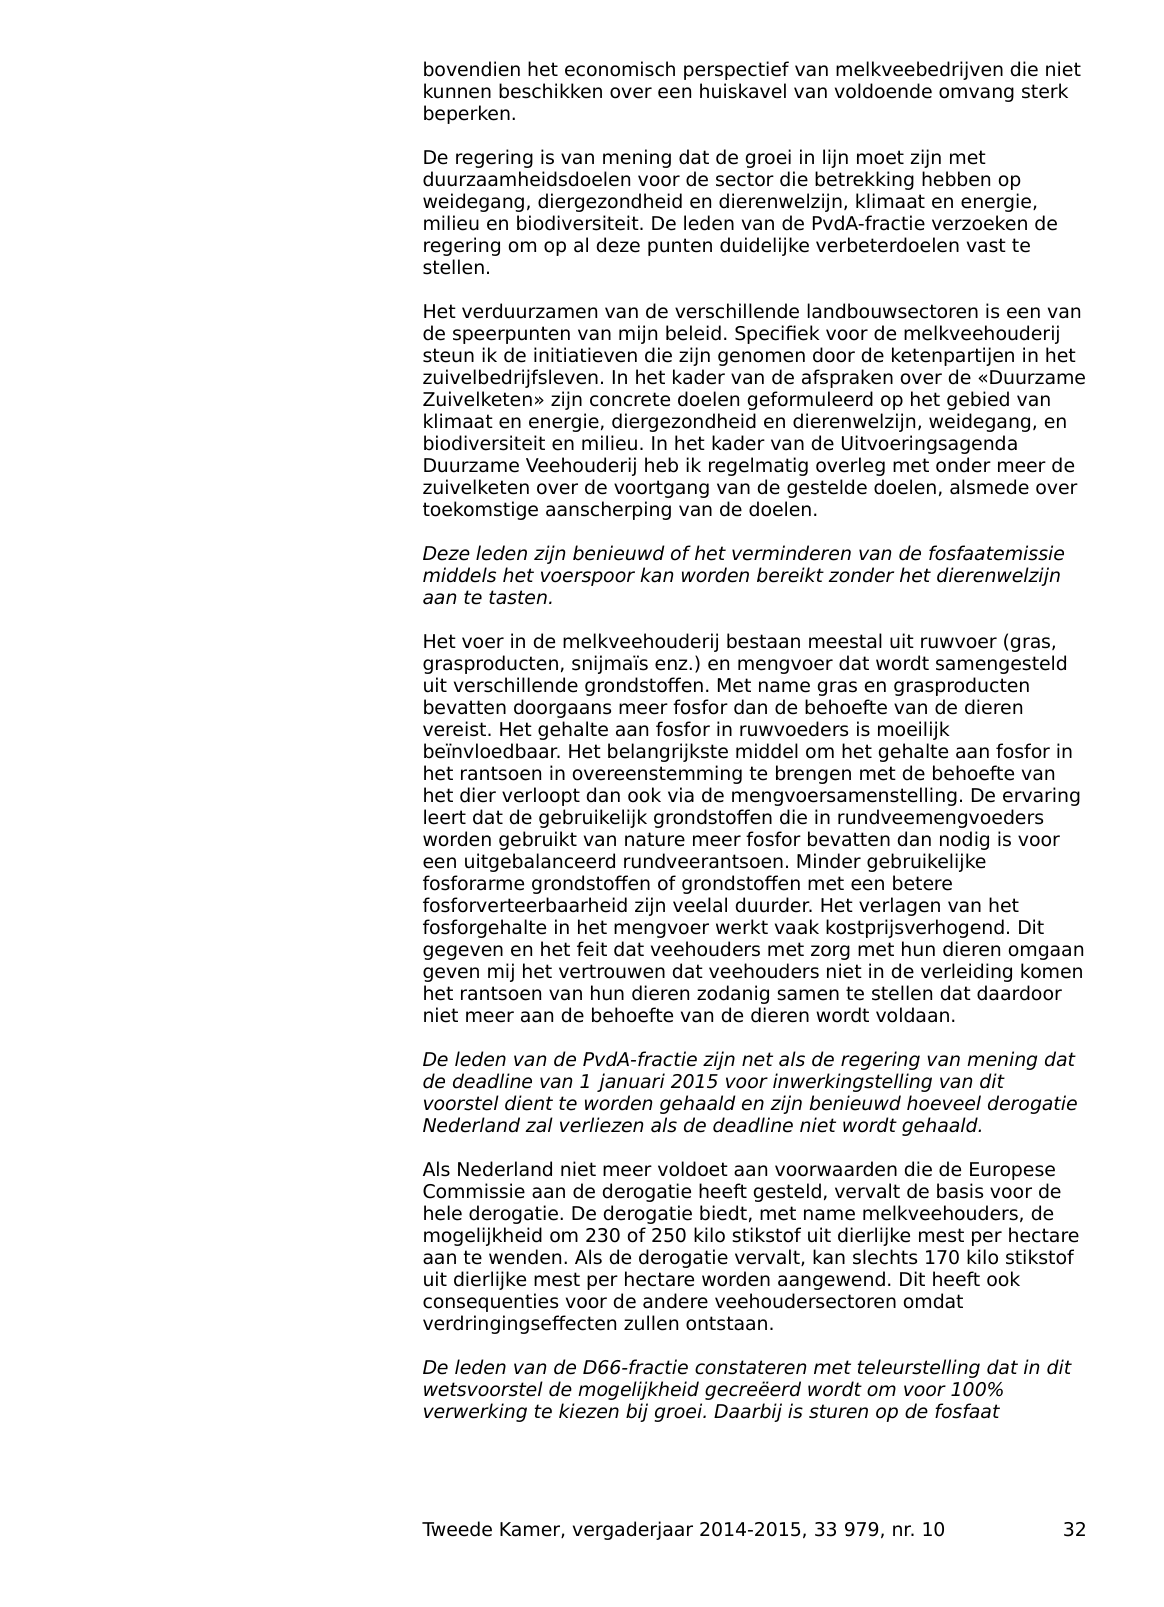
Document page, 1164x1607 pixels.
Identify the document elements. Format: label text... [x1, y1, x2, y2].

text Als Nederland niet meer voldoet aan voorwaarden die de Europese Commissie aan de derogatie heeft gesteld, vervalt de basis voor de hele derogatie. De derogatie biedt, met name melkveehouders, de mogelijkheid om 230 of 250 kilo stikstof uit dierlijke mest per hectare aan te wenden. Als de derogatie vervalt, kan slechts 170 kilo stikstof uit dierlijke mest per hectare worden aangewend. Dit heeft ook consequenties voor de andere veehoudersectoren omdat verdringingseffecten zullen ontstaan. [422, 1159, 1087, 1335]
text bovendien het economisch perspectief van melkveebedrijven die niet kunnen beschikken over een huiskavel van voldoende omvang sterk beperken. [422, 59, 1087, 125]
text Het verduurzamen van de verschillende landbouwsectoren is een van de speerpunten van mijn beleid. Specifiek voor de melkveehouderij steun ik de initiatieven die zijn genomen door de ketenpartijen in het zuivelbedrijfsleven. In het kader van de afspraken over de «Duurzame Zuivelketen» zijn concrete doelen geformuleerd op het gebied van klimaat en energie, diergezondheid en dierenwelzijn, weidegang, en biodiversiteit en milieu. In het kader van de Uitvoeringsagenda Duurzame Veehouderij heb ik regelmatig overleg met onder meer de zuivelketen over de voortgang van de gestelde doelen, alsmede over toekomstige aanscherping van de doelen. [422, 301, 1087, 521]
text De leden van de PvdA-fractie zijn net als de regering van mening dat de deadline van 1 januari 2015 voor inwerkingstelling van dit voorstel dient te worden gehaald en zijn benieuwd hoeveel derogatie Nederland zal verliezen als de deadline niet wordt gehaald. [422, 1049, 1087, 1137]
text De leden van de D66-fractie constateren met teleurstelling dat in dit wetsvoorstel de mogelijkheid gecreëerd wordt om voor 100% verwerking te kiezen bij groei. Daarbij is sturen op de fosfaat [422, 1357, 1087, 1423]
text Het voer in de melkveehouderij bestaan meestal uit ruwvoer (gras, grasproducten, snijmaïs enz.) en mengvoer dat wordt samengesteld uit verschillende grondstoffen. Met name gras en grasproducten bevatten doorgaans meer fosfor dan de behoefte van de dieren vereist. Het gehalte aan fosfor in ruwvoeders is moeilijk beïnvloedbaar. Het belangrijkste middel om het gehalte aan fosfor in het rantsoen in overeenstemming te brengen met de behoefte van het dier verloopt dan ook via de mengvoersamenstelling. De ervaring leert dat de gebruikelijk grondstoffen die in rundveemengvoeders worden gebruikt van nature meer fosfor bevatten dan nodig is voor een uitgebalanceerd rundveerantsoen. Minder gebruikelijke fosforarme grondstoffen of grondstoffen met een betere fosforverteerbaarheid zijn veelal duurder. Het verlagen van het fosforgehalte in het mengvoer werkt vaak kostprijsverhogend. Dit gegeven en het feit dat veehouders met zorg met hun dieren omgaan geven mij het vertrouwen dat veehouders niet in de verleiding komen het rantsoen van hun dieren zodanig samen te stellen dat daardoor niet meer aan de behoefte van de dieren wordt voldaan. [422, 631, 1087, 1027]
text De regering is van mening dat de groei in lijn moet zijn met duurzaamheidsdoelen voor de sector die betrekking hebben op weidegang, diergezondheid en dierenwelzijn, klimaat en energie, milieu en biodiversiteit. De leden van de PvdA-fractie verzoeken de regering om op al deze punten duidelijke verbeterdoelen vast te stellen. [422, 147, 1087, 279]
text Deze leden zijn benieuwd of het verminderen van de fosfaatemissie middels het voerspoor kan worden bereikt zonder het dierenwelzijn aan te tasten. [422, 543, 1087, 609]
